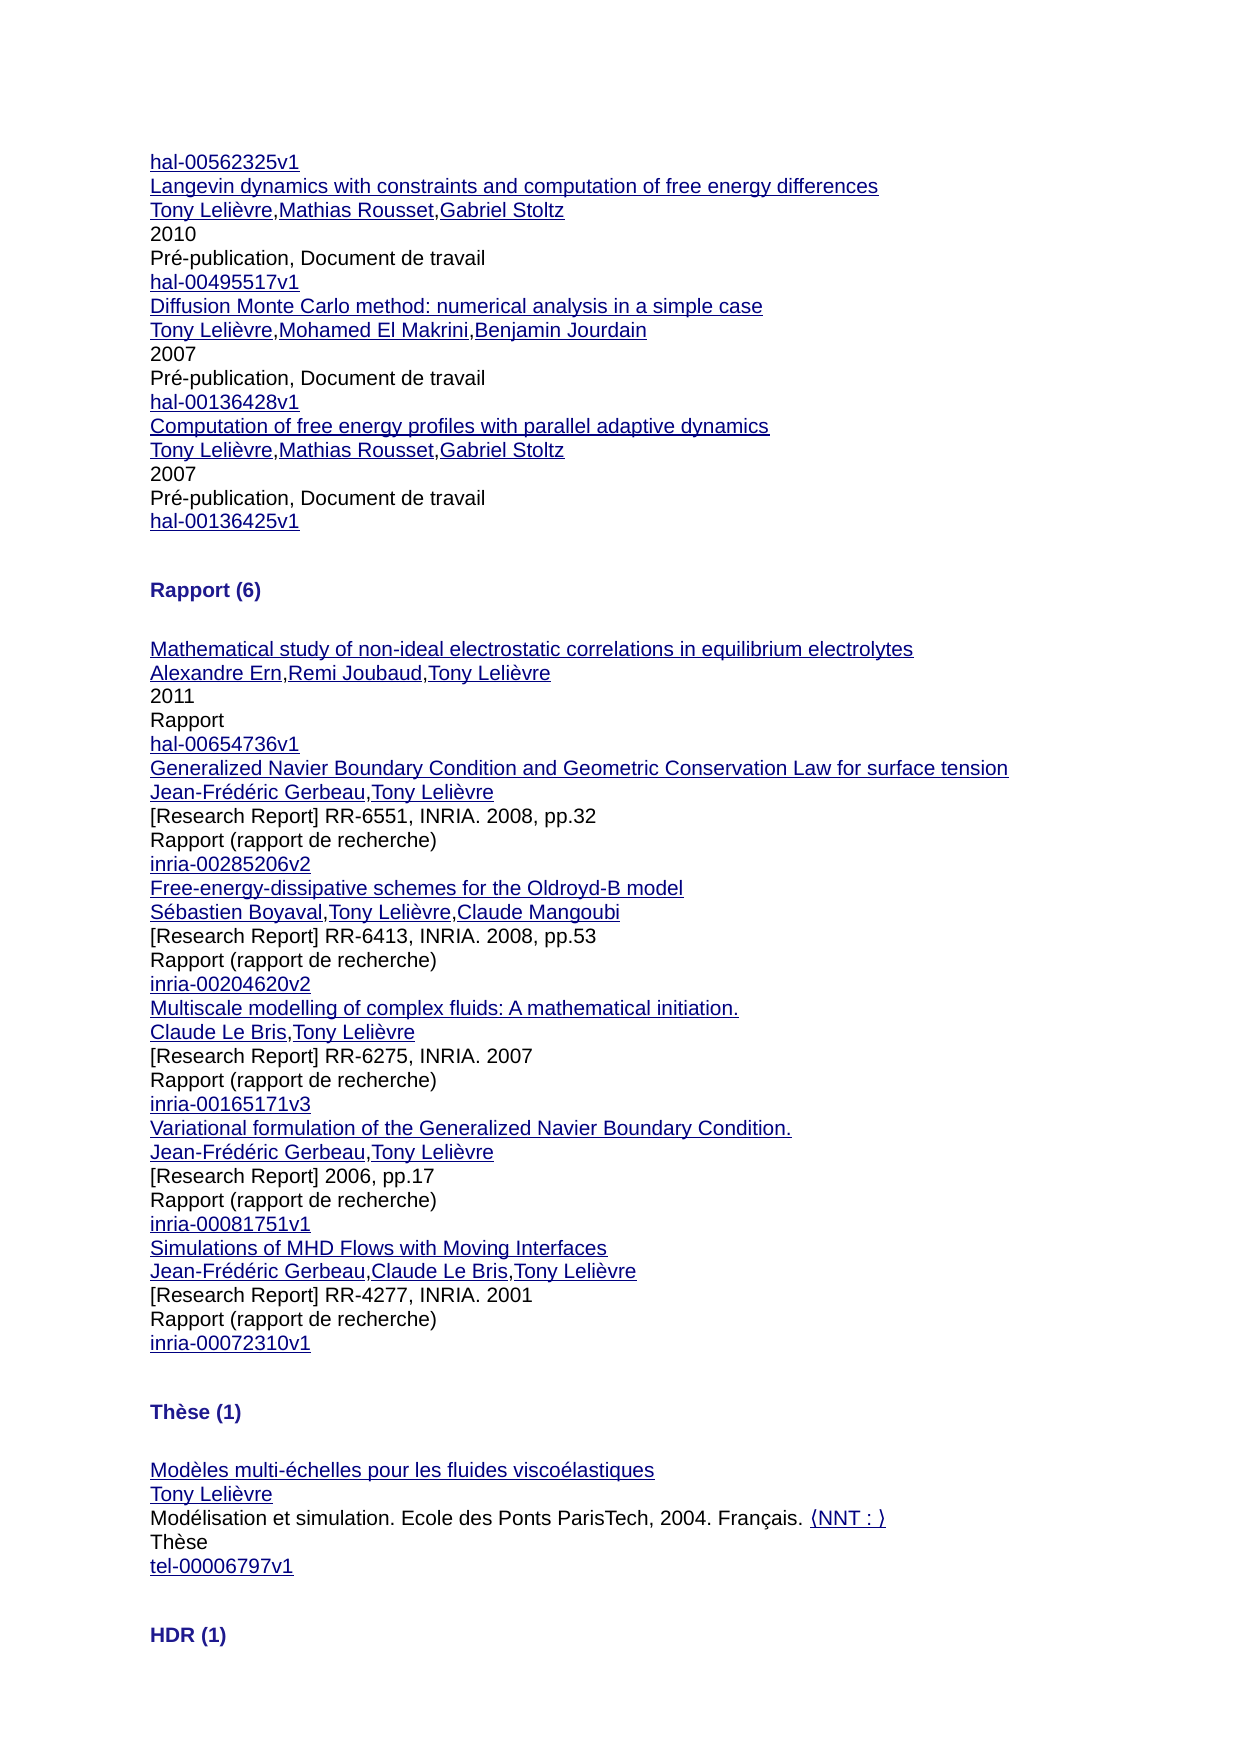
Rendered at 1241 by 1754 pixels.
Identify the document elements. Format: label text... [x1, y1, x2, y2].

table_cell Simulations of MHD Flows with Moving Interfaces Jean-Frédéric Gerbeau,Claude Le Bris,Tony Lelièvre [Research Report] RR-4277, INRIA. 2001 Rapport (rapport de recherche) inria-00072310v1 [150, 1235, 1090, 1355]
subtitle Thèse (1) [150, 1400, 1090, 1424]
table_cell Computation of free energy profiles with parallel adaptive dynamics Tony Lelièvre,Mathias Rousset,Gabriel Stoltz 2007 Pré-publication, Document de travail hal-00136425v1 [150, 414, 1090, 533]
table_cell Diffusion Monte Carlo method: numerical analysis in a simple case Tony Lelièvre,Mohamed El Makrini,Benjamin Jourdain 2007 Pré-publication, Document de travail hal-00136428v1 [150, 294, 1090, 413]
table_cell Free-energy-dissipative schemes for the Oldroyd-B model Sébastien Boyaval,Tony Lelièvre,Claude Mangoubi [Research Report] RR-6413, INRIA. 2008, pp.53 Rapport (rapport de recherche) inria-00204620v2 [150, 876, 1090, 996]
table_header Mathematical study of non-ideal electrostatic correlations in equilibrium electrolytes Alexandre Ern,Remi Joubaud,Tony Lelièvre 2011 Rapport hal-00654736v1 [150, 636, 1090, 756]
table_cell Multiscale modelling of complex fluids: A mathematical initiation. Claude Le Bris,Tony Lelièvre [Research Report] RR-6275, INRIA. 2007 Rapport (rapport de recherche) inria-00165171v3 [150, 996, 1090, 1116]
subtitle Rapport (6) [150, 578, 1090, 602]
table_cell Variational formulation of the Generalized Navier Boundary Condition. Jean-Frédéric Gerbeau,Tony Lelièvre [Research Report] 2006, pp.17 Rapport (rapport de recherche) inria-00081751v1 [150, 1116, 1090, 1235]
table_cell Micro-macro models for viscoelastic fluids: modelling, mathematics and numerics Claude Le Bris,Tony Lelièvre 2011 Pré-publication, Document de travail hal-00562325v1 [150, 150, 1090, 174]
table_cell Generalized Navier Boundary Condition and Geometric Conservation Law for surface tension Jean-Frédéric Gerbeau,Tony Lelièvre [Research Report] RR-6551, INRIA. 2008, pp.32 Rapport (rapport de recherche) inria-00285206v2 [150, 756, 1090, 876]
table_cell Langevin dynamics with constraints and computation of free energy differences Tony Lelièvre,Mathias Rousset,Gabriel Stoltz 2010 Pré-publication, Document de travail hal-00495517v1 [150, 174, 1090, 294]
subtitle HDR (1) [150, 1623, 1090, 1647]
table_header Modèles multi-échelles pour les fluides viscoélastiques Tony Lelièvre Modélisation et simulation. Ecole des Ponts ParisTech, 2004. Français. ⟨NNT : ⟩ Thèse tel-00006797v1 [150, 1458, 1090, 1578]
